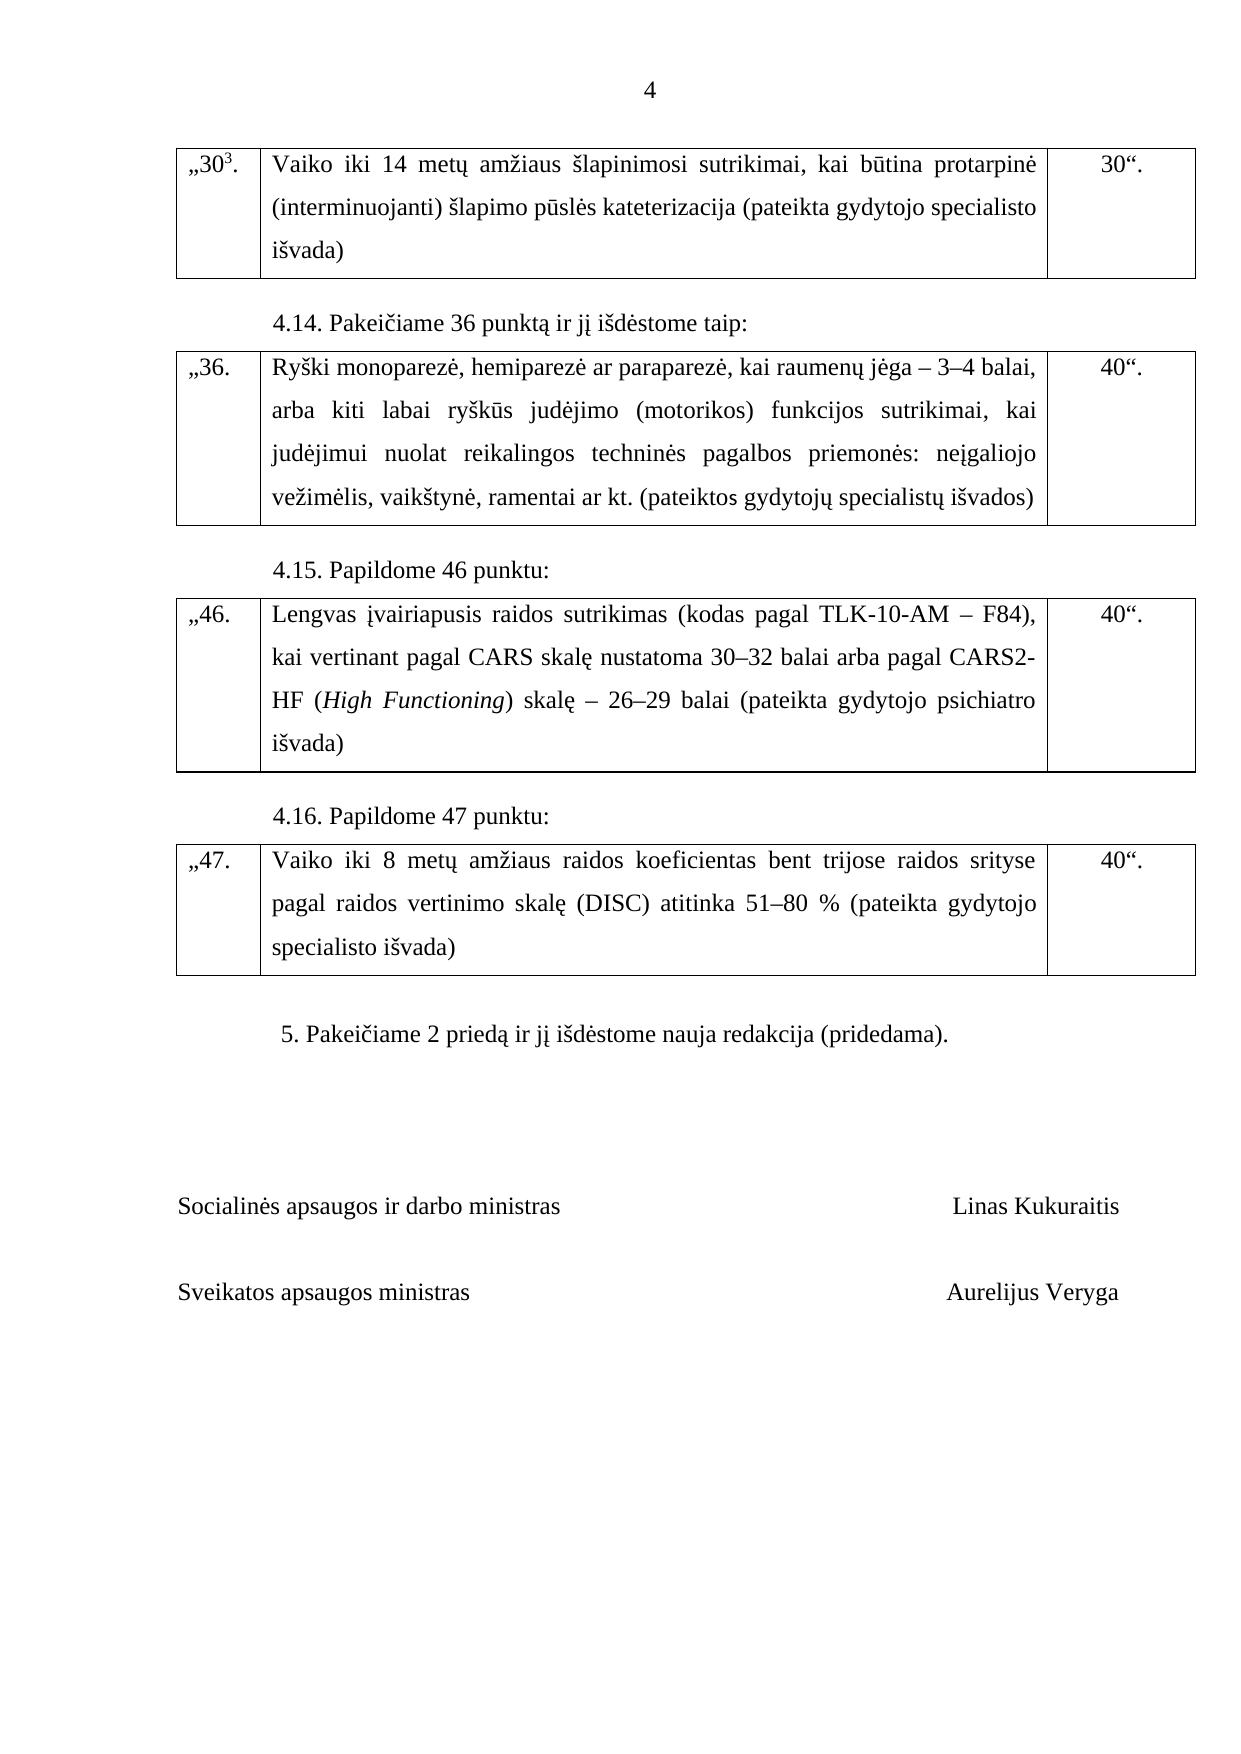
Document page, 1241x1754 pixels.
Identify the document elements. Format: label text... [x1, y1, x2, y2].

text 4.16. Papildome 47 punktu: [177, 801, 1122, 830]
text 5. Pakeičiame 2 priedą ir jį išdėstome nauja redakcija (pridedama). [177, 1019, 1122, 1047]
table_header Lengvas įvairiapusis raidos sutrikimas (kodas pagal TLK-10-AM – F84), kai vertinant pagal CARS skalę nustatoma 30–32 balai arba pagal CARS2-HF (High Functioning) skalę – 26–29 balai (pateikta gydytojo psichiatro išvada) [261, 599, 1047, 771]
table_header Ryški monoparezė, hemiparezė ar paraparezė, kai raumenų jėga – 3–4 balai, arba kiti labai ryškūs judėjimo (motorikos) funkcijos sutrikimai, kai judėjimui nuolat reikalingos techninės pagalbos priemonės: neįgaliojo vežimėlis, vaikštynė, ramentai ar kt. (pateiktos gydytojų specialistų išvados) [261, 352, 1047, 525]
table_header „46. [177, 599, 260, 771]
table_header 40“. [1048, 845, 1195, 974]
table_header „47. [177, 845, 260, 974]
text Socialinės apsaugos ir darbo ministras Linas Kukuraitis [177, 1191, 1122, 1220]
text Sveikatos apsaugos ministras Aurelijus Veryga [177, 1277, 1122, 1306]
table_header 40“. [1048, 352, 1195, 525]
table_header 30“. [1048, 149, 1195, 278]
text 4.15. Papildome 46 punktu: [177, 555, 1122, 583]
table_header Vaiko iki 8 metų amžiaus raidos koeficientas bent trijose raidos srityse pagal raidos vertinimo skalę (DISC) atitinka 51–80 % (pateikta gydytojo specialisto išvada) [261, 845, 1047, 974]
table_header 40“. [1048, 599, 1195, 771]
table_header Vaiko iki 14 metų amžiaus šlapinimosi sutrikimai, kai būtina protarpinė (interminuojanti) šlapimo pūslės kateterizacija (pateikta gydytojo specialisto išvada) [261, 149, 1047, 278]
table_header „303. [177, 149, 260, 278]
table_header „36. [177, 352, 260, 525]
text 4.14. Pakeičiame 36 punktą ir jį išdėstome taip: [177, 308, 1122, 337]
